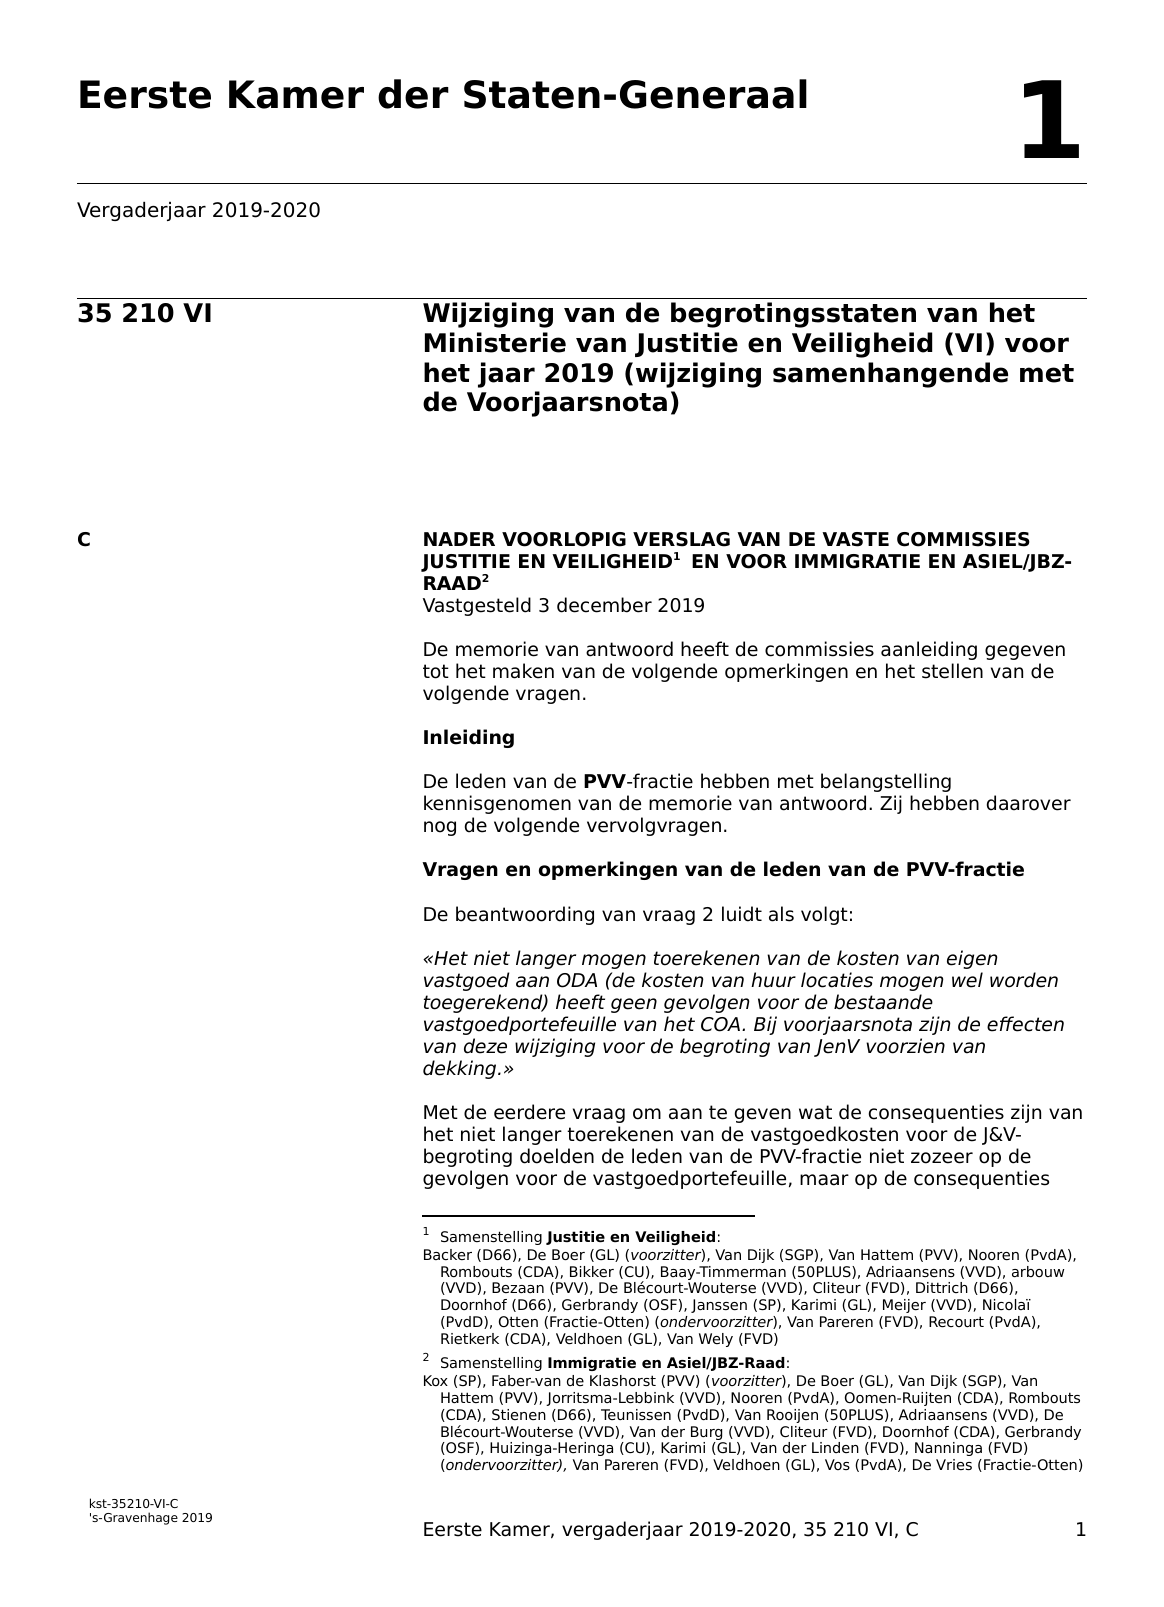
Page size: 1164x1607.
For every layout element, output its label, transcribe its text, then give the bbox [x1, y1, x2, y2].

text Kox (SP), Faber-van de Klashorst (PVV) (voorzitter), De Boer (GL), Van Dijk (SGP), Van Hattem (PVV), Jorritsma-Lebbink (VVD), Nooren (PvdA), Oomen-Ruijten (CDA), Rombouts (CDA), Stienen (D66), Teunissen (PvdD), Van Rooijen (50PLUS), Adriaansens (VVD), De Blécourt-Wouterse (VVD), Van der Burg (VVD), Cliteur (FVD), Doornhof (CDA), Gerbrandy (OSF), Huizinga-Heringa (CU), Karimi (GL), Van der Linden (FVD), Nanninga (FVD) (ondervoorzitter), Van Pareren (FVD), Veldhoen (GL), Vos (PvdA), De Vries (Fractie-Otten) [422, 1373, 1087, 1474]
text kst-35210-VI-C [88, 1497, 323, 1511]
text Samenstelling Immigratie en Asiel/JBZ-Raad: [422, 1351, 1087, 1373]
text De memorie van antwoord heeft de commissies aanleiding gegeven tot het maken van de volgende opmerkingen en het stellen van de volgende vragen. [422, 639, 1087, 705]
text 's-Gravenhage 2019 [88, 1511, 323, 1525]
text De leden van de PVV-fractie hebben met belangstelling kennisgenomen van de memorie van antwoord. Zij hebben daarover nog de volgende vervolgvragen. [422, 771, 1087, 837]
text De beantwoording van vraag 2 luidt als volgt: [422, 903, 1087, 925]
text Backer (D66), De Boer (GL) (voorzitter), Van Dijk (SGP), Van Hattem (PVV), Nooren (PvdA), Rombouts (CDA), Bikker (CU), Baay-Timmerman (50PLUS), Adriaansens (VVD), arbouw (VVD), Bezaan (PVV), De Blécourt-Wouterse (VVD), Cliteur (FVD), Dittrich (D66), Doornhof (D66), Gerbrandy (OSF), Janssen (SP), Karimi (GL), Meijer (VVD), Nicolaï (PvdD), Otten (Fractie-Otten) (ondervoorzitter), Van Pareren (FVD), Recourt (PvdA), Rietkerk (CDA), Veldhoen (GL), Van Wely (FVD) [422, 1247, 1087, 1348]
table_header Eerste Kamer der Staten-Generaal [77, 59, 886, 183]
text Samenstelling Justitie en Veiligheid: [422, 1225, 1087, 1247]
subtitle 35 210 VI Wijziging van de begrotingsstaten van het Ministerie van Justitie en Veiligheid (VI) voor het jaar 2019 (wijziging samenhangende met de Voorjaarsnota) [77, 299, 1087, 418]
text Met de eerdere vraag om aan te geven wat de consequenties zijn van het niet langer toerekenen van de vastgoedkosten voor de J&V-begroting doelden de leden van de PVV-fractie niet zozeer op de gevolgen voor de vastgoedportefeuille, maar op de consequenties [422, 1102, 1087, 1189]
table_header 1 [886, 59, 1087, 183]
text Vastgesteld 3 december 2019 [422, 595, 1087, 617]
subtitle Vragen en opmerkingen van de leden van de PVV-fractie [422, 859, 1087, 881]
subtitle C NADER VOORLOPIG VERSLAG VAN DE VASTE COMMISSIES JUSTITIE EN VEILIGHEID EN VOOR IMMIGRATIE EN ASIEL/JBZ-RAAD [77, 529, 1087, 595]
subtitle Inleiding [422, 727, 1087, 749]
text «Het niet langer mogen toerekenen van de kosten van eigen vastgoed aan ODA (de kosten van huur locaties mogen wel worden toegerekend) heeft geen gevolgen voor de bestaande vastgoedportefeuille van het COA. Bij voorjaarsnota zijn de effecten van deze wijziging voor de begroting van JenV voorzien van dekking.» [422, 948, 1087, 1079]
table_cell Vergaderjaar 2019-2020 [77, 184, 1087, 298]
